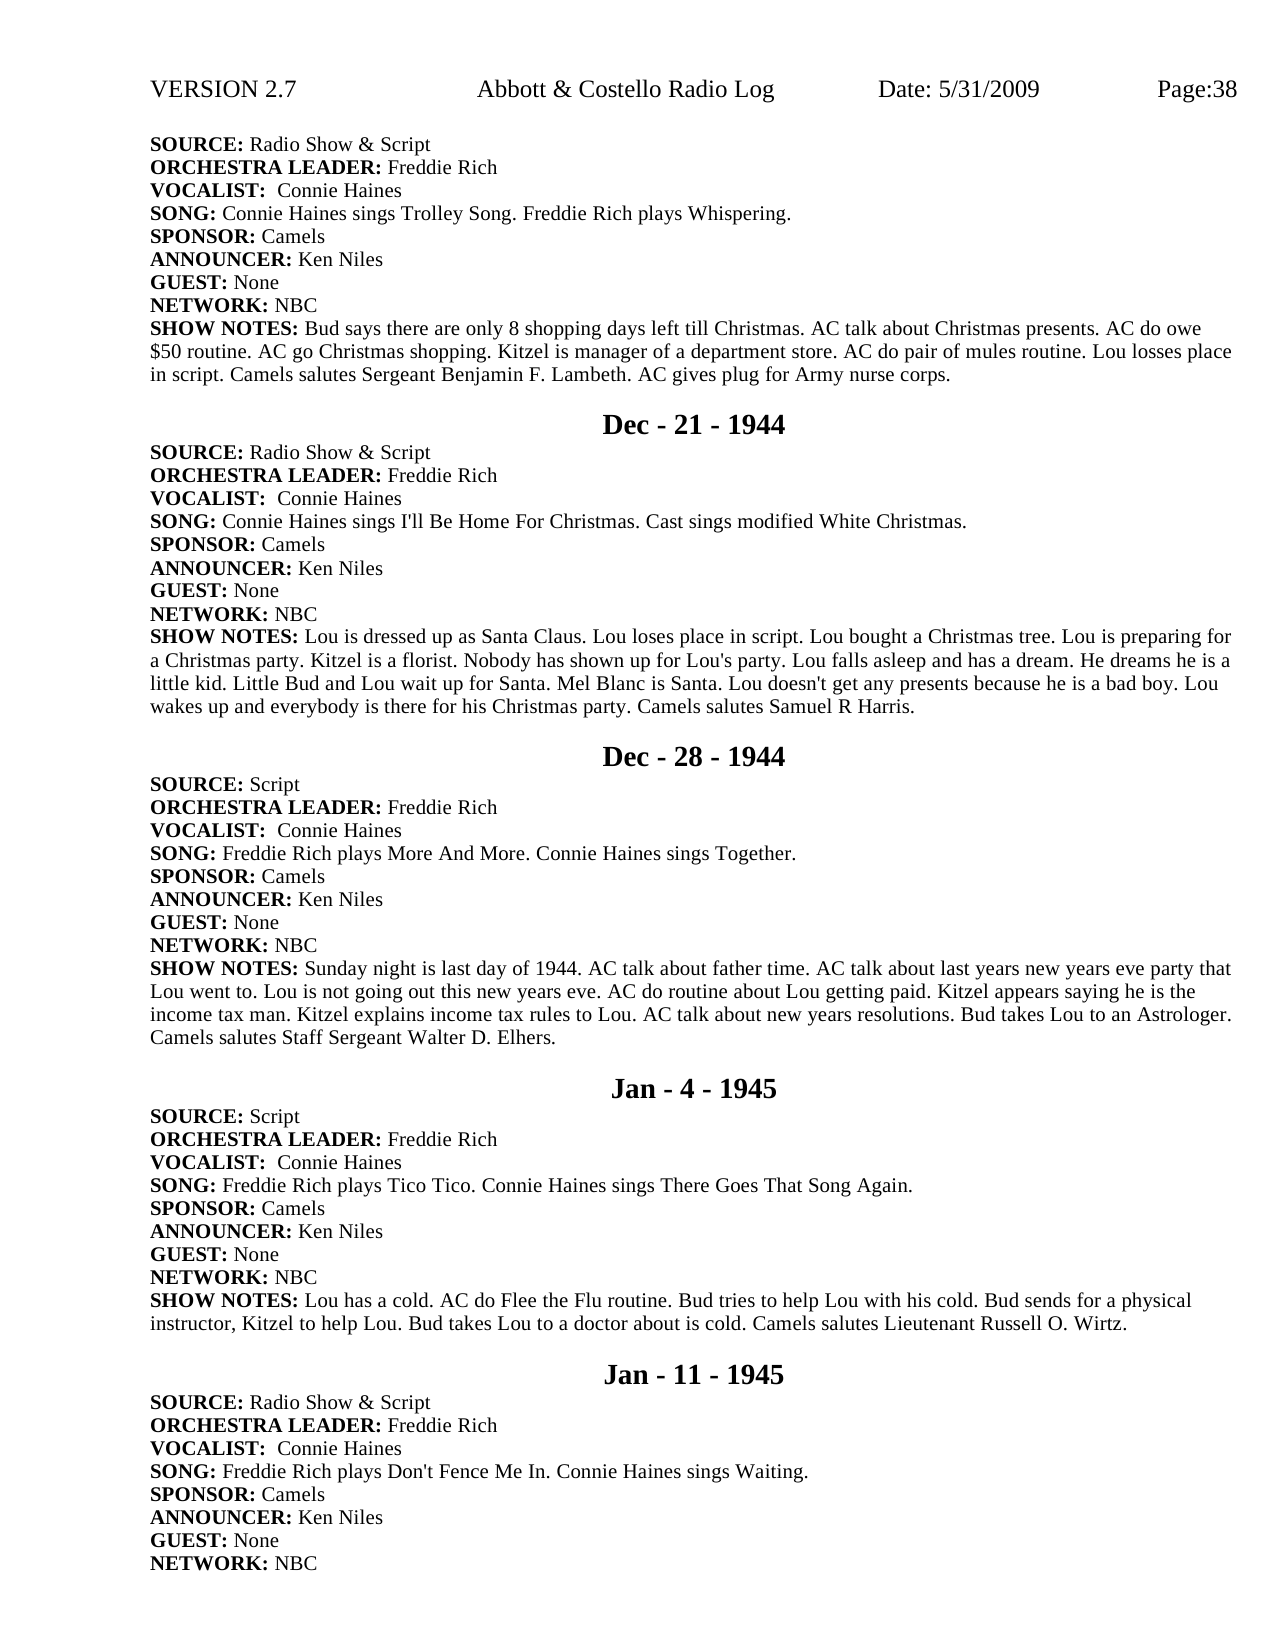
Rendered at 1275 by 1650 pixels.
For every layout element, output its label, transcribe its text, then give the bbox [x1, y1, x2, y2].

text SONG: Freddie Rich plays More And More. Connie Haines sings Together. [150, 842, 1237, 865]
text ANNOUNCER: Ken Niles [150, 1220, 1237, 1243]
text SPONSOR: Camels [150, 1197, 1237, 1220]
text SHOW NOTES: Lou is dressed up as Santa Claus. Lou loses place in script. Lou bought a Christmas tree. Lou is preparing for a Christmas party. Kitzel is a florist. Nobody has shown up for Lou's party. Lou falls asleep and has a dream. He dreams he is a little kid. Little Bud and Lou wait up for Santa. Mel Blanc is Santa. Lou doesn't get any presents because he is a bad boy. Lou wakes up and everybody is there for his Christmas party. Camels salutes Samuel R Harris. [150, 625, 1237, 717]
text SOURCE: Script [150, 1105, 1237, 1128]
text NETWORK: NBC [150, 294, 1237, 317]
text Jan - 11 - 1945 [150, 1358, 1237, 1391]
text GUEST: None [150, 1529, 1237, 1552]
text SOURCE: Radio Show & Script [150, 1391, 1237, 1413]
text ORCHESTRA LEADER: Freddie Rich [150, 796, 1237, 819]
text GUEST: None [150, 271, 1237, 294]
text SOURCE: Radio Show & Script [150, 132, 1237, 156]
text VOCALIST: Connie Haines [150, 487, 1237, 510]
text SONG: Connie Haines sings Trolley Song. Freddie Rich plays Whispering. [150, 202, 1237, 224]
text NETWORK: NBC [150, 934, 1237, 957]
text SHOW NOTES: Bud says there are only 8 shopping days left till Christmas. AC talk about Christmas presents. AC do owe $50 routine. AC go Christmas shopping. Kitzel is manager of a department store. AC do pair of mules routine. Lou losses place in script. Camels salutes Sergeant Benjamin F. Lambeth. AC gives plug for Army nurse corps. [150, 317, 1237, 386]
text VOCALIST: Connie Haines [150, 819, 1237, 842]
text Dec - 21 - 1944 [150, 409, 1237, 441]
text SPONSOR: Camels [150, 865, 1237, 888]
text SPONSOR: Camels [150, 224, 1237, 248]
text ORCHESTRA LEADER: Freddie Rich [150, 1128, 1237, 1151]
text Dec - 28 - 1944 [150, 741, 1237, 773]
text NETWORK: NBC [150, 602, 1237, 625]
text GUEST: None [150, 911, 1237, 934]
text VOCALIST: Connie Haines [150, 1151, 1237, 1174]
text NETWORK: NBC [150, 1552, 1237, 1575]
text ORCHESTRA LEADER: Freddie Rich [150, 1413, 1237, 1437]
text Jan - 4 - 1945 [150, 1072, 1237, 1105]
text SOURCE: Radio Show & Script [150, 441, 1237, 464]
text ORCHESTRA LEADER: Freddie Rich [150, 156, 1237, 178]
text ORCHESTRA LEADER: Freddie Rich [150, 464, 1237, 487]
text VOCALIST: Connie Haines [150, 1437, 1237, 1459]
text SONG: Connie Haines sings I'll Be Home For Christmas. Cast sings modified White Christmas. [150, 510, 1237, 533]
text SHOW NOTES: Sunday night is last day of 1944. AC talk about father time. AC talk about last years new years eve party that Lou went to. Lou is not going out this new years eve. AC do routine about Lou getting paid. Kitzel appears saying he is the income tax man. Kitzel explains income tax rules to Lou. AC talk about new years resolutions. Bud takes Lou to an Astrologer. Camels salutes Staff Sergeant Walter D. Elhers. [150, 957, 1237, 1049]
text SONG: Freddie Rich plays Don't Fence Me In. Connie Haines sings Waiting. [150, 1459, 1237, 1483]
text VOCALIST: Connie Haines [150, 178, 1237, 202]
text NETWORK: NBC [150, 1266, 1237, 1289]
text GUEST: None [150, 579, 1237, 602]
text ANNOUNCER: Ken Niles [150, 1506, 1237, 1529]
text SPONSOR: Camels [150, 1483, 1237, 1506]
text SONG: Freddie Rich plays Tico Tico. Connie Haines sings There Goes That Song Again. [150, 1174, 1237, 1197]
text SHOW NOTES: Lou has a cold. AC do Flee the Flu routine. Bud tries to help Lou with his cold. Bud sends for a physical instructor, Kitzel to help Lou. Bud takes Lou to a doctor about is cold. Camels salutes Lieutenant Russell O. Wirtz. [150, 1289, 1237, 1335]
text GUEST: None [150, 1243, 1237, 1266]
text ANNOUNCER: Ken Niles [150, 556, 1237, 579]
text SOURCE: Script [150, 773, 1237, 796]
text ANNOUNCER: Ken Niles [150, 248, 1237, 271]
text SPONSOR: Camels [150, 533, 1237, 556]
text ANNOUNCER: Ken Niles [150, 888, 1237, 911]
